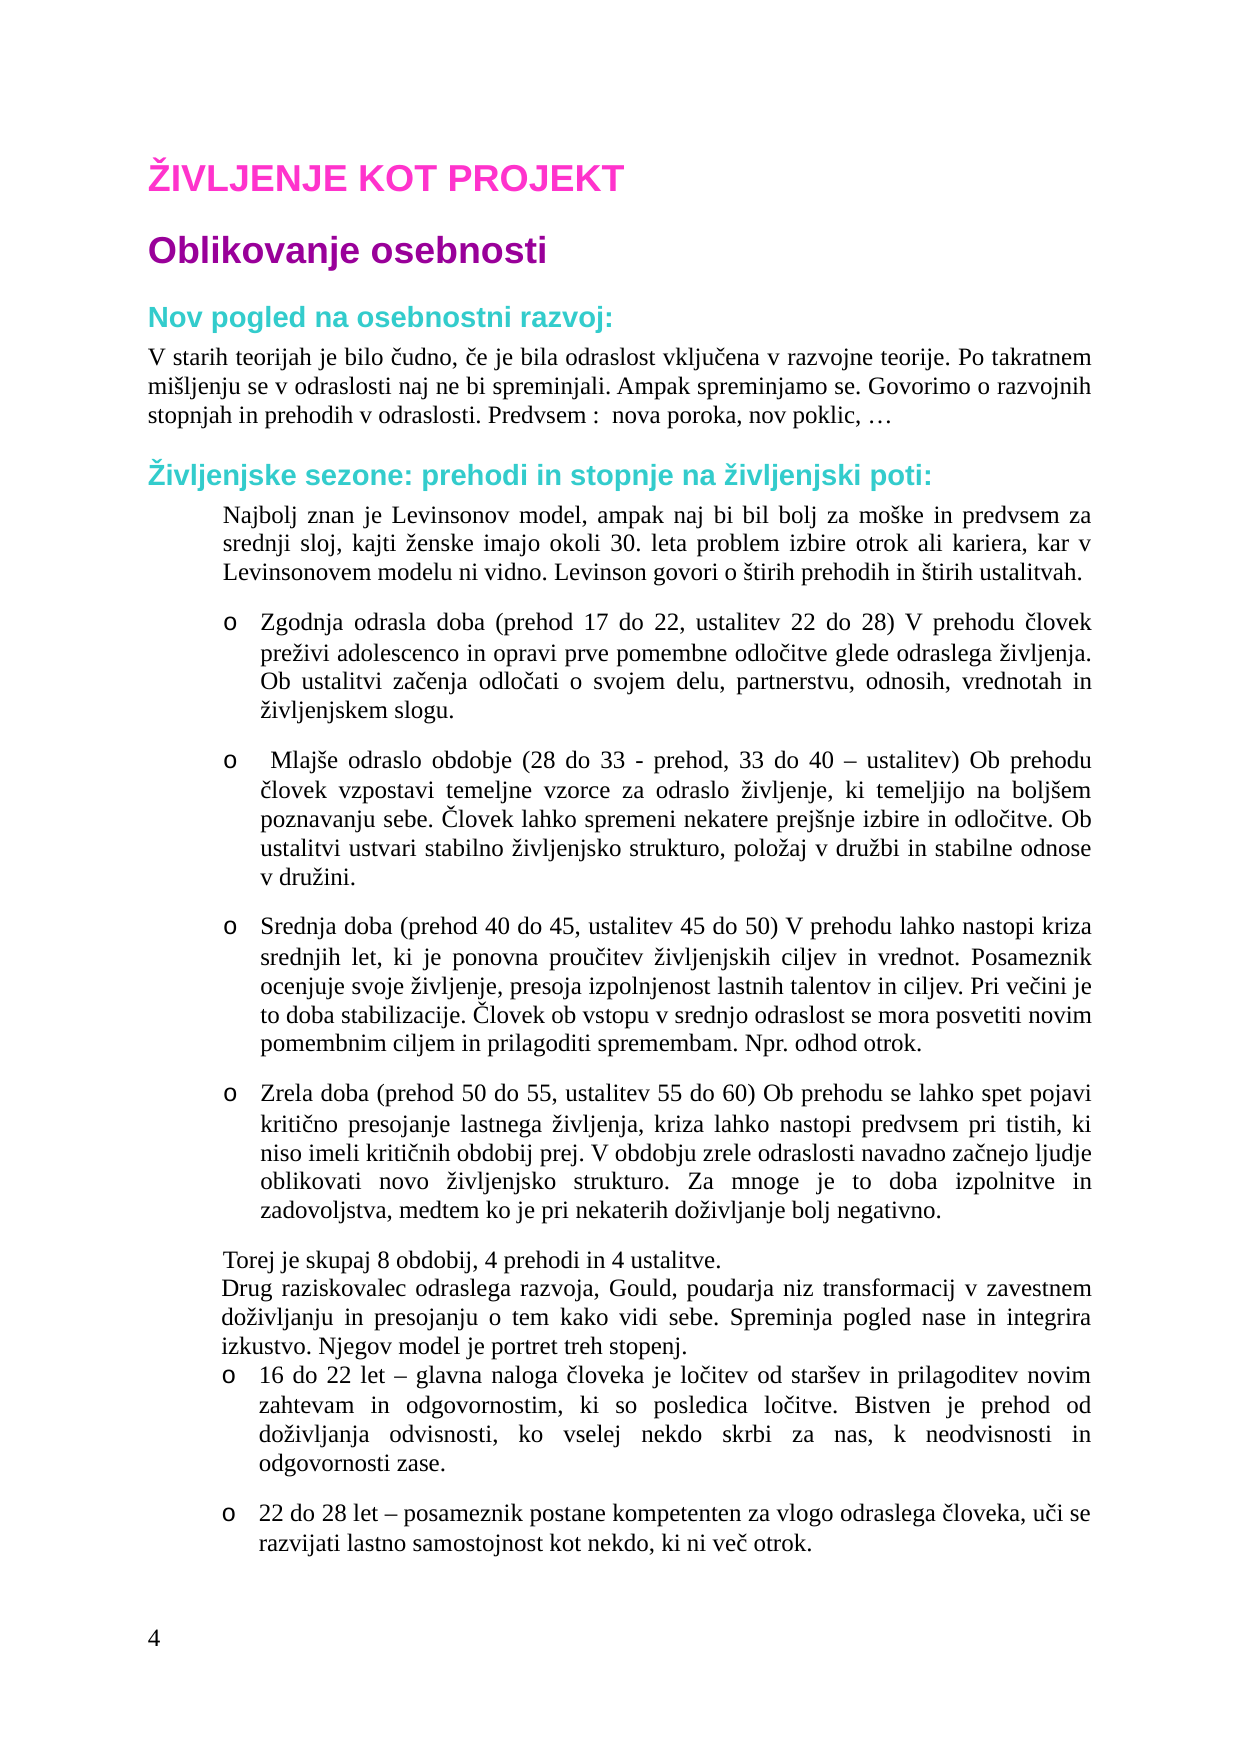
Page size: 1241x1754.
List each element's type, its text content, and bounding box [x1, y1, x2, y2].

text V starih teorijah je bilo čudno, če je bila odraslost vključena v razvojne teorije. Po takratnem mišljenju se v odraslosti naj ne bi spreminjali. Ampak spreminjamo se. Govorimo o razvojnih stopnjah in prehodih v odraslosti. Predvsem : nova poroka, nov poklic, … [148, 342, 1093, 429]
list 22 do 28 let – posameznik postane kompetenten za vlogo odraslega človeka, uči se razvijati lastno samostojnost kot nekdo, ki ni več otrok. [221, 1498, 1093, 1557]
list Zrela doba (prehod 50 do 55, ustalitev 55 do 60) Ob prehodu se lahko spet pojavi kritično presojanje lastnega življenja, kriza lahko nastopi predvsem pri tistih, ki niso imeli kritičnih obdobij prej. V obdobju zrele odraslosti navadno začnejo ljudje oblikovati novo življenjsko strukturo. Za mnoge je to doba izpolnitve in zadovoljstva, medtem ko je pri nekaterih doživljanje bolj negativno. [223, 1078, 1093, 1224]
list Mlajše odraslo obdobje (28 do 33 - prehod, 33 do 40 – ustalitev) Ob prehodu človek vzpostavi temeljne vzorce za odraslo življenje, ki temeljijo na boljšem poznavanju sebe. Človek lahko spremeni nekatere prejšnje izbire in odločitve. Ob ustalitvi ustvari stabilno življenjsko strukturo, položaj v družbi in stabilne odnose v družini. [223, 745, 1093, 891]
list Zgodnja odrasla doba (prehod 17 do 22, ustalitev 22 do 28) V prehodu človek preživi adolescenco in opravi prve pomembne odločitve glede odraslega življenja. Ob ustalitvi začenja odločati o svojem delu, partnerstvu, odnosih, vrednotah in življenjskem slogu. [223, 607, 1093, 724]
list Najbolj znan je Levinsonov model, ampak naj bi bil bolj za moške in predvsem za srednji sloj, kajti ženske imajo okoli 30. leta problem izbire otrok ali kariera, kar v Levinsonovem modelu ni vidno. Levinson govori o štirih prehodih in štirih ustalitvah. [223, 500, 1093, 586]
list 16 do 22 let – glavna naloga človeka je ločitev od staršev in prilagoditev novim zahtevam in odgovornostim, ki so posledica ločitve. Bistven je prehod od doživljanja odvisnosti, ko vselej nekdo skrbi za nas, k neodvisnosti in odgovornosti zase. [221, 1360, 1093, 1477]
subtitle Oblikovanje osebnosti [148, 228, 1093, 271]
subtitle ŽIVLJENJE KOT PROJEKT [148, 156, 1093, 199]
list Srednja doba (prehod 40 do 45, ustalitev 45 do 50) V prehodu lahko nastopi kriza srednjih let, ki je ponovna proučitev življenjskih ciljev in vrednot. Posameznik ocenjuje svoje življenje, presoja izpolnjenost lastnih talentov in ciljev. Pri večini je to doba stabilizacije. Človek ob vstopu v srednjo odraslost se mora posvetiti novim pomembnim ciljem in prilagoditi spremembam. Npr. odhod otrok. [223, 911, 1093, 1057]
text Drug raziskovalec odraslega razvoja, Gould, poudarja niz transformacij v zavestnem doživljanju in presojanju o tem kako vidi sebe. Spreminja pogled nase in integrira izkustvo. Njegov model je portret treh stopenj. [221, 1273, 1093, 1360]
subtitle Življenjske sezone: prehodi in stopnje na življenjski poti: [148, 458, 1093, 491]
text Torej je skupaj 8 obdobij, 4 prehodi in 4 ustalitve. [223, 1245, 1093, 1273]
subtitle Nov pogled na osebnostni razvoj: [148, 301, 1093, 334]
